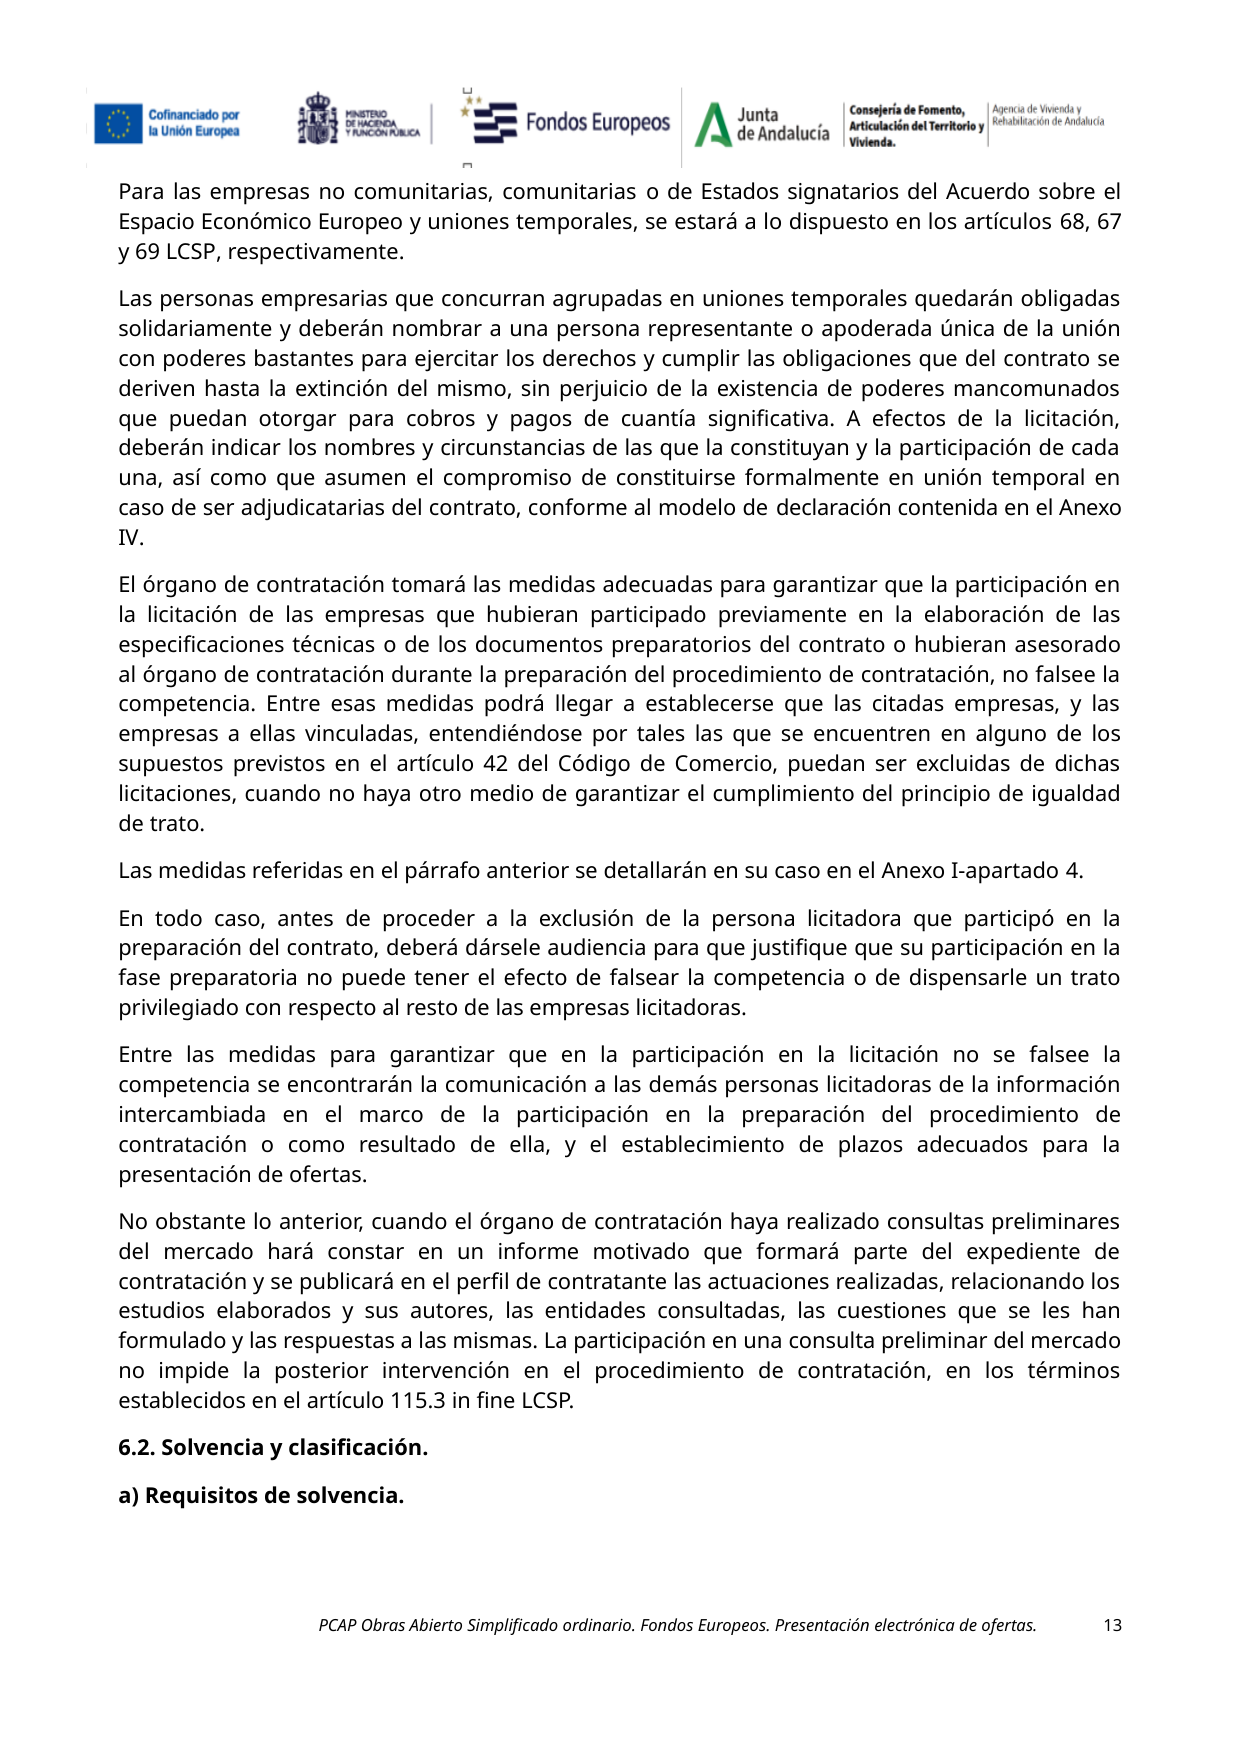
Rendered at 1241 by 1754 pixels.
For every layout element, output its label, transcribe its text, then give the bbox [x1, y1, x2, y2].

text Para las empresas no comunitarias, comunitarias o de Estados signatarios del Acuerdo sobre el Espacio Económico Europeo y uniones temporales, se estará a lo dispuesto en los artículos 68, 67 y 69 LCSP, respectivamente. [118, 176, 1122, 266]
text El órgano de contratación tomará las medidas adecuadas para garantizar que la participación en la licitación de las empresas que hubieran participado previamente en la elaboración de las especificaciones técnicas o de los documentos preparatorios del contrato o hubieran asesorado al órgano de contratación durante la preparación del procedimiento de contratación, no falsee la competencia. Entre esas medidas podrá llegar a establecerse que las citadas empresas, y las empresas a ellas vinculadas, entendiéndose por tales las que se encuentren en alguno de los supuestos previstos en el artículo 42 del Código de Comercio, puedan ser excluidas de dichas licitaciones, cuando no haya otro medio de garantizar el cumplimiento del principio de igualdad de trato. [118, 569, 1122, 837]
subtitle 6.2. Solvencia y clasificación. [118, 1432, 1122, 1462]
text Las personas empresarias que concurran agrupadas en uniones temporales quedarán obligadas solidariamente y deberán nombrar a una persona representante o apoderada única de la unión con poderes bastantes para ejercitar los derechos y cumplir las obligaciones que del contrato se deriven hasta la extinción del mismo, sin perjuicio de la existencia de poderes mancomunados que puedan otorgar para cobros y pagos de cuantía significativa. A efectos de la licitación, deberán indicar los nombres y circunstancias de las que la constituyan y la participación de cada una, así como que asumen el compromiso de constituirse formalmente en unión temporal en caso de ser adjudicatarias del contrato, conforme al modelo de declaración contenida en el Anexo IV. [118, 283, 1122, 552]
picture [86, 84, 1118, 168]
text No obstante lo anterior, cuando el órgano de contratación haya realizado consultas preliminares del mercado hará constar en un informe motivado que formará parte del expediente de contratación y se publicará en el perfil de contratante las actuaciones realizadas, relacionando los estudios elaborados y sus autores, las entidades consultadas, las cuestiones que se les han formulado y las respuestas a las mismas. La participación en una consulta preliminar del mercado no impide la posterior intervención en el procedimiento de contratación, en los términos establecidos en el artículo 115.3 in fine LCSP. [118, 1206, 1122, 1415]
text En todo caso, antes de proceder a la exclusión de la persona licitadora que participó en la preparación del contrato, deberá dársele audiencia para que justifique que su participación en la fase preparatoria no puede tener el efecto de falsear la competencia o de dispensarle un trato privilegiado con respecto al resto de las empresas licitadoras. [118, 903, 1122, 1022]
text a) Requisitos de solvencia. [118, 1480, 1122, 1510]
text Entre las medidas para garantizar que en la participación en la licitación no se falsee la competencia se encontrarán la comunicación a las demás personas licitadoras de la información intercambiada en el marco de la participación en la preparación del procedimiento de contratación o como resultado de ella, y el establecimiento de plazos adecuados para la presentación de ofertas. [118, 1039, 1122, 1188]
text Las medidas referidas en el párrafo anterior se detallarán en su caso en el Anexo I-apartado 4. [118, 855, 1122, 885]
